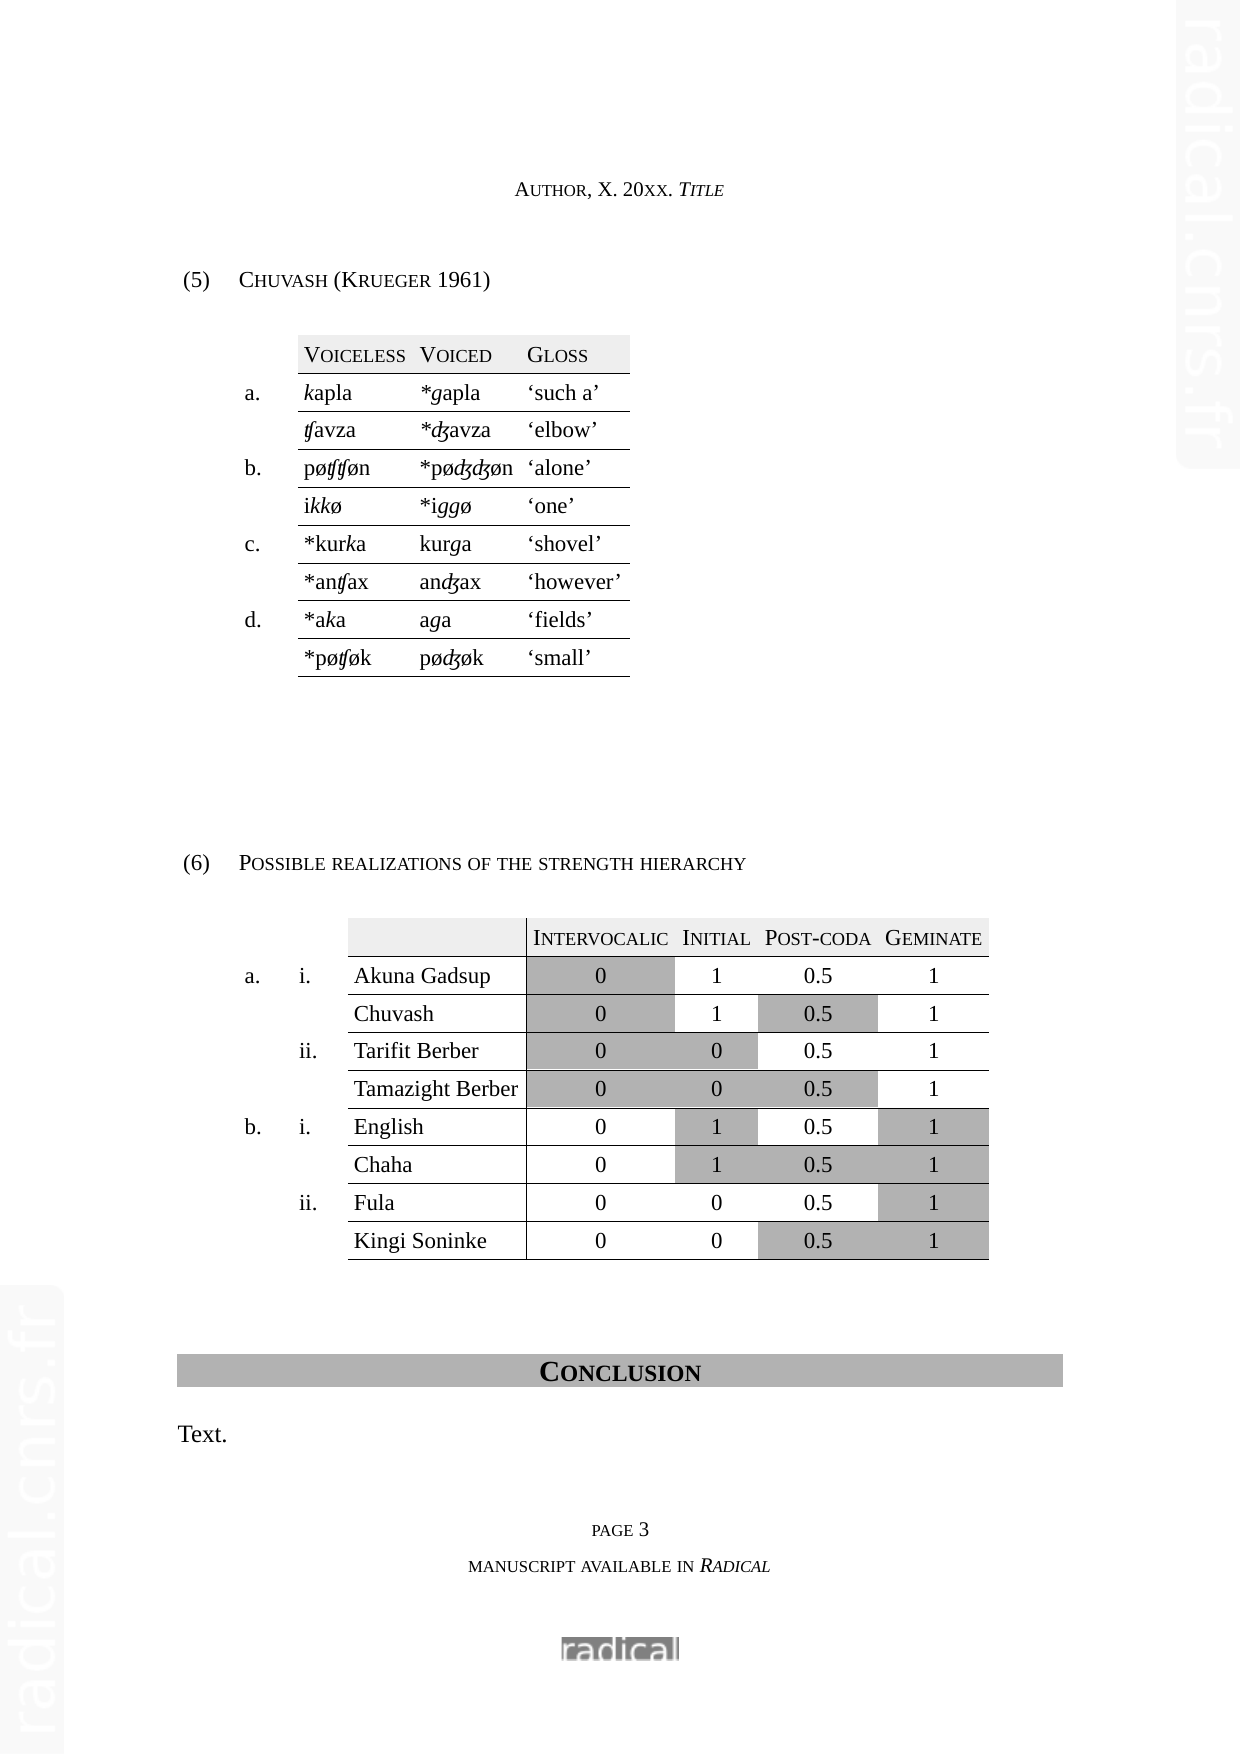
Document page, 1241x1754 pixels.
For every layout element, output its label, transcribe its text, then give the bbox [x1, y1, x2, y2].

table_header [293, 918, 348, 956]
table_cell 0.5 [758, 957, 878, 994]
table_cell 1 [878, 957, 989, 994]
table_cell 0 [527, 1184, 675, 1221]
table_cell 0 [675, 1222, 758, 1259]
table_cell aga [414, 601, 521, 638]
table_cell English [348, 1109, 526, 1145]
table_cell b. [239, 1108, 293, 1145]
picture [0, 1285, 64, 1754]
table_cell b. [239, 449, 298, 487]
table_header Post-coda [758, 918, 878, 956]
table_cell ‘such a’ [521, 374, 630, 411]
table_cell 1 [878, 1222, 989, 1259]
table_cell 0 [527, 1071, 675, 1107]
table_cell Tarifit Berber [348, 1033, 526, 1069]
table_header Gloss [521, 335, 630, 373]
table_cell d. [239, 600, 298, 638]
table_cell 0 [527, 957, 675, 994]
table_cell *iggø [414, 488, 521, 524]
table_cell *aka [298, 601, 414, 638]
table_header Possible realizations of the strength hierarchy [233, 843, 1063, 1265]
table_cell i. [293, 956, 348, 994]
table_cell Fula [348, 1184, 526, 1221]
table_cell [293, 1070, 348, 1107]
table_cell *gapla [414, 374, 521, 411]
picture [1176, 0, 1240, 469]
table_cell c. [239, 525, 298, 562]
table_cell kurga [414, 526, 521, 562]
table_cell Kingi Soninke [348, 1222, 526, 1259]
table_cell Tamazight Berber [348, 1071, 526, 1107]
table_cell ‘small’ [521, 639, 630, 676]
table_header [239, 335, 298, 373]
table_cell a. [239, 373, 298, 411]
table_cell ikkø [298, 488, 414, 524]
table_cell 0 [527, 1222, 675, 1259]
table_cell pøʤøk [414, 639, 521, 676]
table_cell ‘however’ [521, 564, 630, 600]
table_cell *anʧax [298, 564, 414, 600]
table_header Chuvash (Krueger 1961) [233, 260, 1063, 682]
table_cell *kurka [298, 526, 414, 562]
table_cell 0 [527, 1109, 675, 1145]
table_cell 0.5 [758, 1184, 878, 1221]
table_cell 0.5 [758, 1146, 878, 1183]
table_cell kapla [298, 374, 414, 411]
text Text. [177, 1419, 1063, 1447]
table_cell 1 [878, 1109, 989, 1145]
table_cell [239, 1145, 293, 1183]
table_cell [293, 1221, 348, 1259]
table_cell Akuna Gadsup [348, 957, 526, 994]
table_cell i. [293, 1108, 348, 1145]
table_cell 0 [527, 1033, 675, 1069]
table_cell [239, 1070, 293, 1107]
table_cell 0.5 [758, 1222, 878, 1259]
table_cell 1 [878, 1033, 989, 1069]
table_cell [239, 487, 298, 524]
table_cell 1 [675, 1146, 758, 1183]
table_cell ‘elbow’ [521, 412, 630, 449]
table_header [239, 918, 293, 956]
table_cell ʧavza [298, 412, 414, 449]
table_header Initial [675, 918, 758, 956]
table_cell 0 [675, 1184, 758, 1221]
table_cell [293, 994, 348, 1032]
table_cell 0.5 [758, 1033, 878, 1069]
table_cell 0 [527, 1146, 675, 1183]
table_header Voiced [414, 335, 521, 373]
table_cell [239, 638, 298, 676]
table_cell a. [239, 956, 293, 994]
table_cell *pøʤʤøn [414, 450, 521, 487]
table_cell [239, 1183, 293, 1221]
table_cell Chuvash [348, 995, 526, 1032]
table_header Voiceless [298, 335, 414, 373]
table_cell 1 [675, 1109, 758, 1145]
table_cell 1 [675, 957, 758, 994]
table_cell pøʧʧøn [298, 450, 414, 487]
table_header [348, 918, 526, 956]
table_cell [239, 563, 298, 600]
table_cell [293, 1145, 348, 1183]
table_cell ii. [293, 1183, 348, 1221]
table_cell [239, 411, 298, 449]
table_cell 1 [878, 1071, 989, 1107]
table_cell 0 [675, 1071, 758, 1107]
table_cell anʤax [414, 564, 521, 600]
table_cell [239, 994, 293, 1032]
table_header Intervocalic [527, 918, 675, 956]
subtitle Conclusion [177, 1354, 1063, 1387]
picture [561, 1637, 679, 1661]
table_cell 1 [878, 995, 989, 1032]
table_cell Chaha [348, 1146, 526, 1183]
table_cell 1 [878, 1184, 989, 1221]
table_cell ‘alone’ [521, 450, 630, 487]
table_cell ‘fields’ [521, 601, 630, 638]
table_cell 0.5 [758, 1109, 878, 1145]
table_cell 0 [527, 995, 675, 1032]
table_cell [239, 1221, 293, 1259]
table_cell 0 [675, 1033, 758, 1069]
table_cell [239, 1032, 293, 1069]
table_cell 1 [675, 995, 758, 1032]
table_cell 1 [878, 1146, 989, 1183]
table_cell *ʤavza [414, 412, 521, 449]
table_header (6) [177, 843, 233, 1265]
table_header Geminate [878, 918, 989, 956]
table_cell ii. [293, 1032, 348, 1069]
table_header (5) [177, 260, 233, 682]
table_cell 0.5 [758, 1071, 878, 1107]
table_cell *pøʧøk [298, 639, 414, 676]
table_cell 0.5 [758, 995, 878, 1032]
table_cell ‘one’ [521, 488, 630, 524]
table_cell ‘shovel’ [521, 526, 630, 562]
